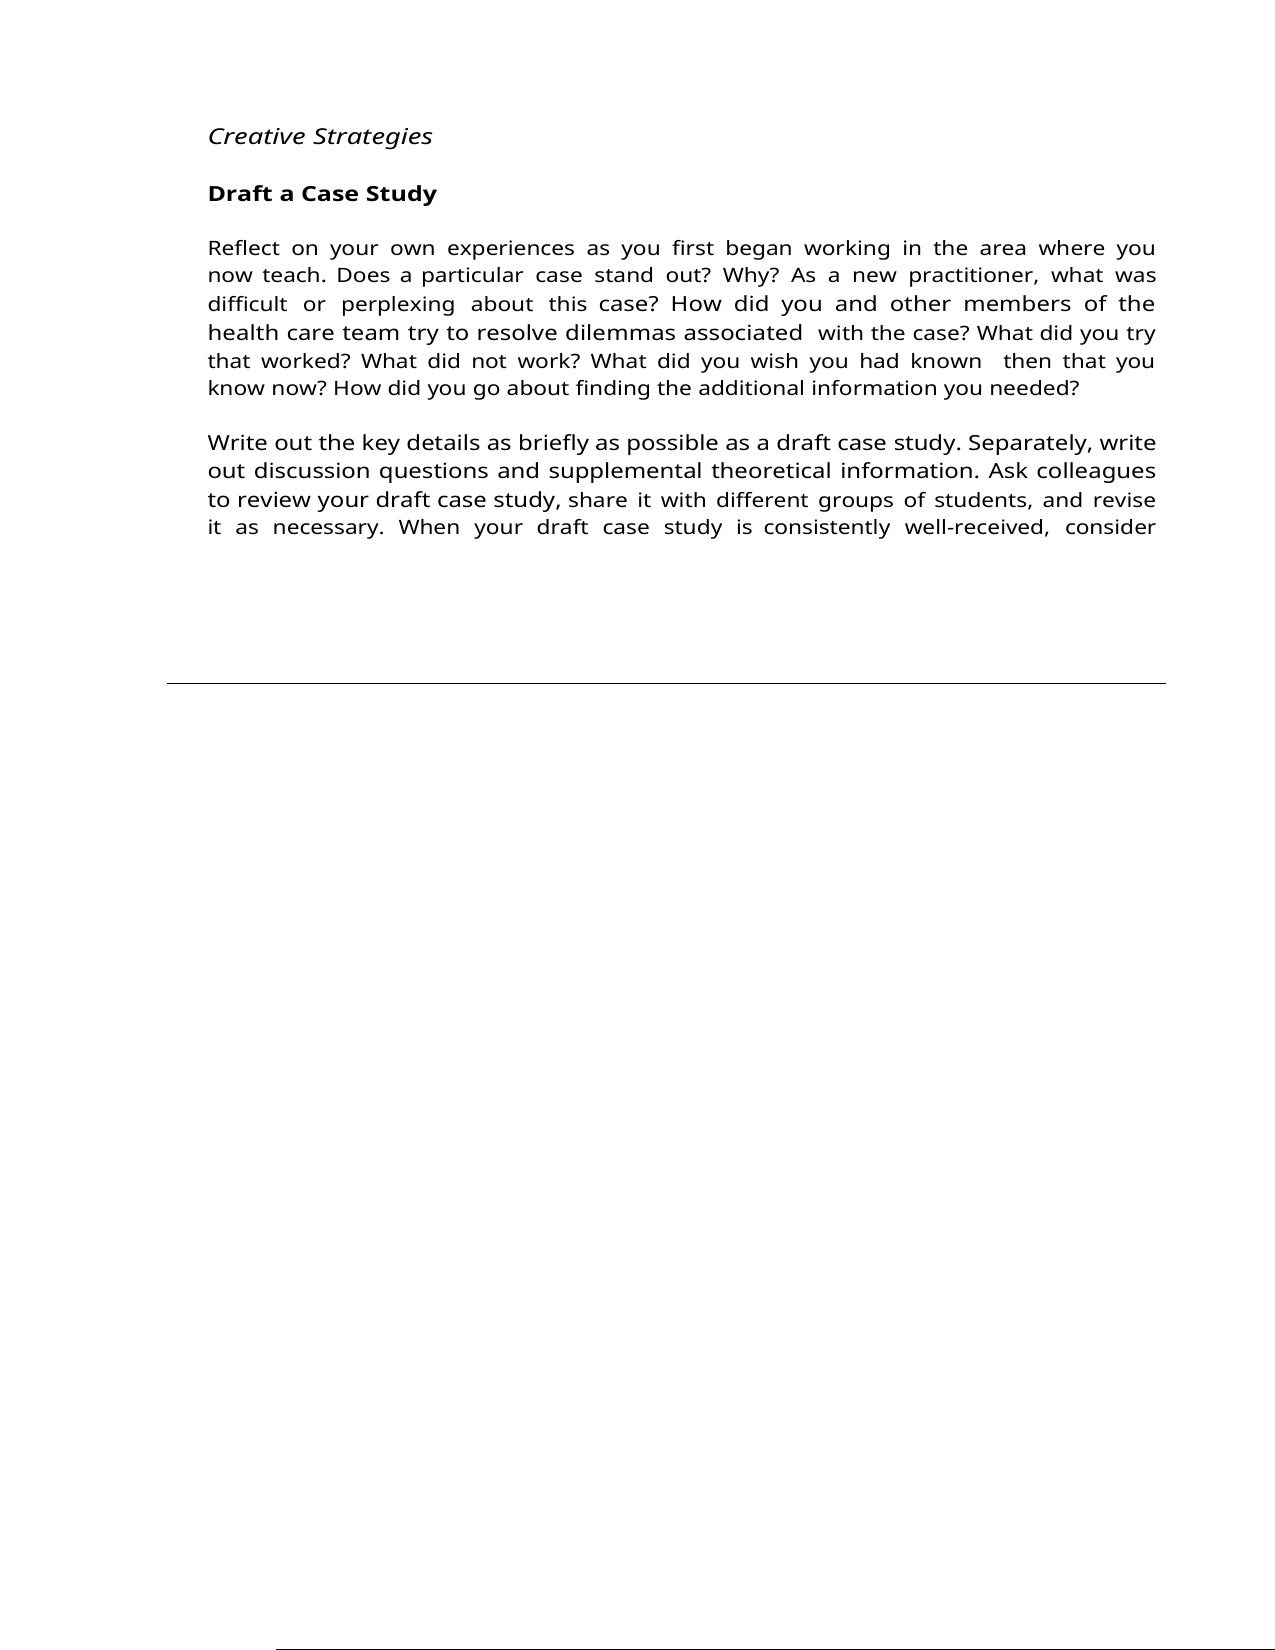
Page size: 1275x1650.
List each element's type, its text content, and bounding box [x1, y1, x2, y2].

text Write out the key details as brieﬂy as possible as a draft case study. Separately, write out discussion questions and supplemental theoretical information. Ask colleagues to review your draft case study, share it with diﬀerent groups of students, and revise it as necessary. When your draft case study is consistently well-received, consider submitting it for publication on an open educational resource website such MERLOT (MERLOT Health Sciences, n.d.). By publically sharing your well-received case study, you will strengthen your own scholarship and provide other clinical teachers with a useful teaching tool. [207, 428, 1156, 546]
text Draft a Case Study [207, 179, 1186, 207]
text Creative Strategies [207, 121, 1186, 151]
text Reﬂect on your own experiences as you ﬁrst began working in the area where you now teach. Does a particular case stand out? Why? As a new practitioner, what was diﬃcult or perplexing about this case? How did you and other members of the health care team try to resolve dilemmas associated with the case? What did you try that worked? What did not work? What did you wish you had known then that you know now? How did you go about ﬁnding the additional information you needed? [207, 234, 1156, 402]
